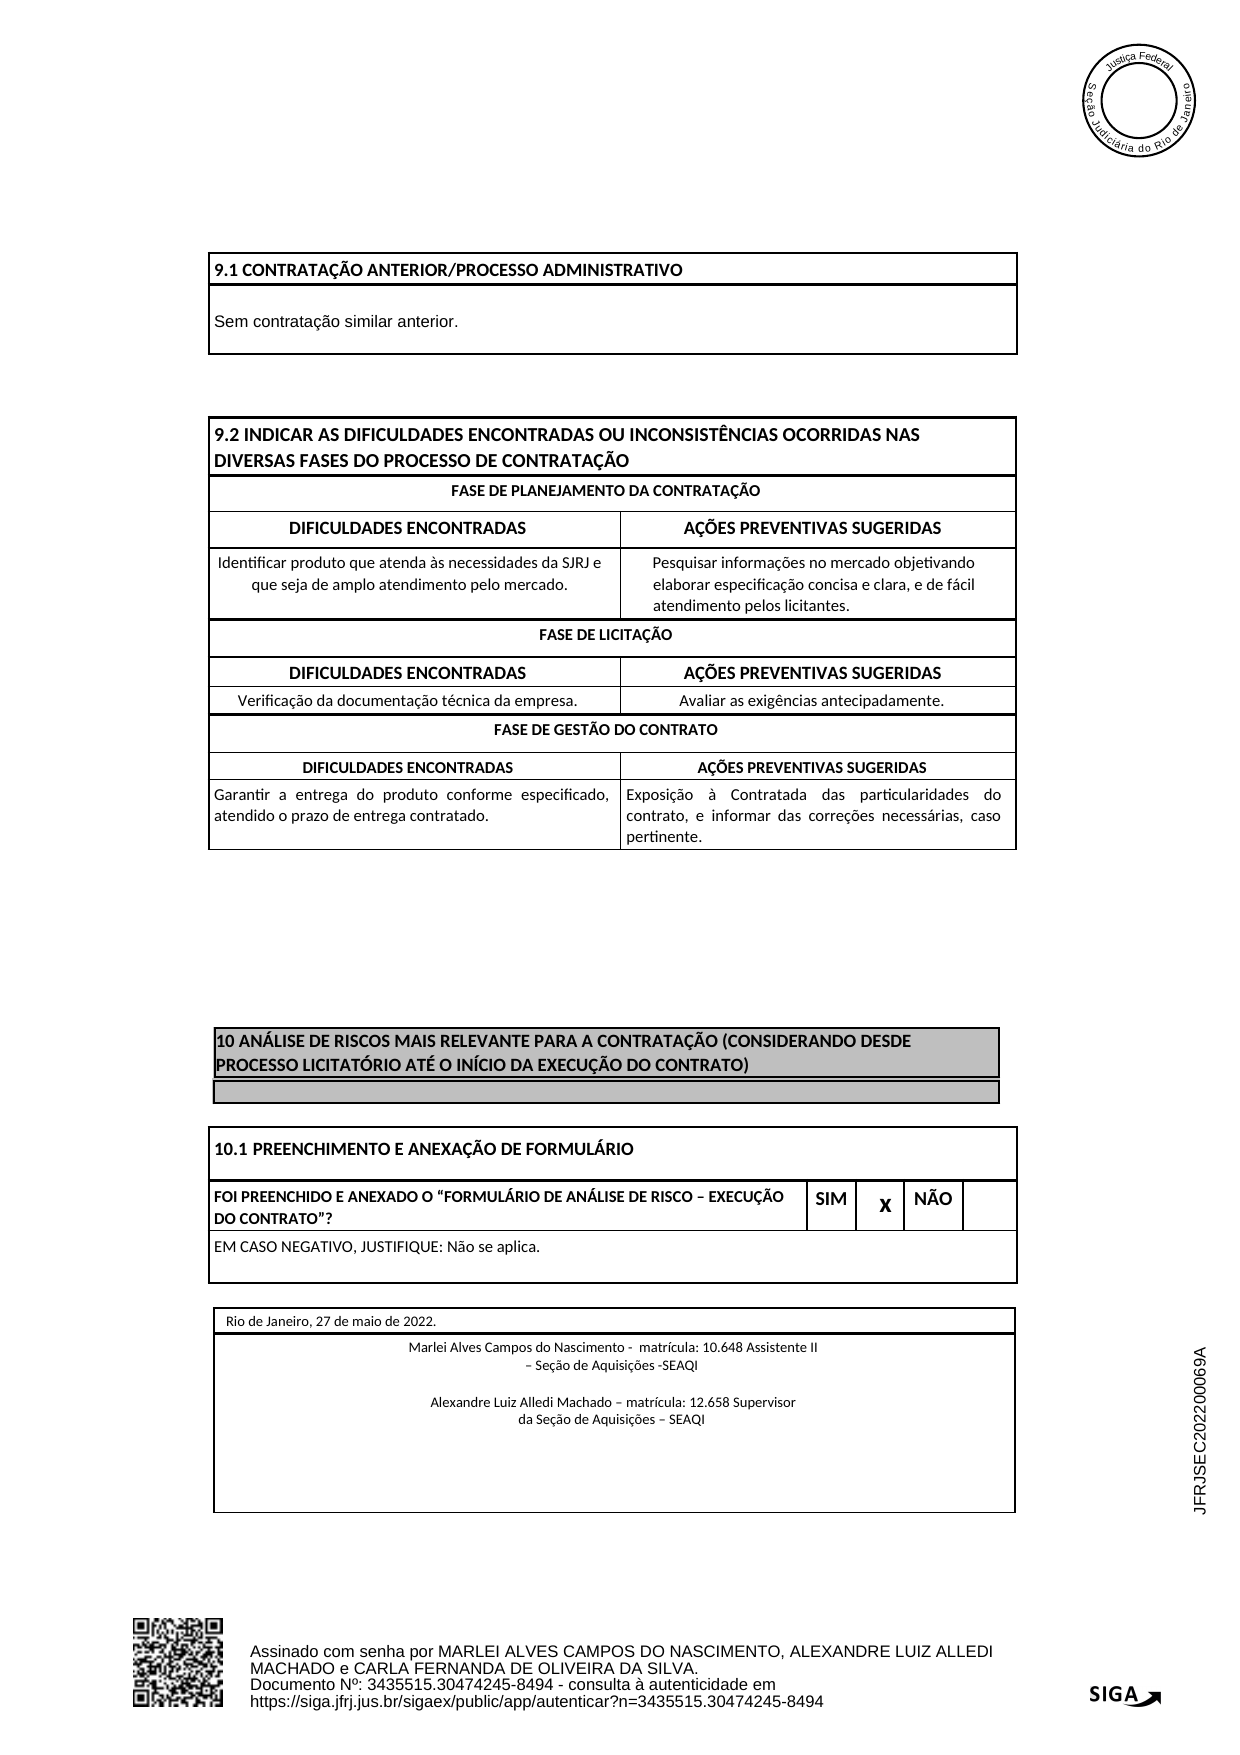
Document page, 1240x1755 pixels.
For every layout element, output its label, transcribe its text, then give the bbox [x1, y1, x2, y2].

table_cell Identificar produto que atenda às necessidades da SJRJ e que seja de amplo atendimento pelo mercado. [210, 549, 620, 617]
table_cell AÇÕES PREVENTIVAS SUGERIDAS [621, 753, 1015, 779]
table_cell NÃO [905, 1182, 962, 1230]
table_cell Pesquisar informações no mercado objetivando elaborar especificação concisa e clara, e de fácil atendimento pelos licitantes. [621, 549, 1015, 617]
table_cell FASE DE PLANEJAMENTO DA CONTRATAÇÃO [210, 477, 1015, 511]
table_cell x [857, 1182, 903, 1230]
table_cell Exposição à Contratada das particularidades do contrato, e informar das correções necessárias, caso pertinente. [621, 780, 1015, 848]
table_cell EM CASO NEGATIVO, JUSTIFIQUE: Não se aplica. [210, 1231, 807, 1282]
table_cell Verificação da documentação técnica da empresa. [210, 687, 620, 712]
table_cell [964, 1182, 1016, 1230]
subtitle 10 ANÁLISE DE RISCOS MAIS RELEVANTE PARA A CONTRATAÇÃO (CONSIDERANDO DESDE PROCESSO LICITATÓRIO ATÉ O INÍCIO DA EXECUÇÃO DO CONTRATO) [216, 1029, 998, 1076]
table_cell FASE DE LICITAÇÃO [210, 621, 1015, 656]
table_cell [807, 1231, 904, 1282]
table_cell Garantir a entrega do produto conforme especificado, atendido o prazo de entrega contratado. [210, 780, 620, 848]
table_cell Marlei Alves Campos do Nascimento - matrícula: 10.648 Assistente II – Seção de Aquisições -SEAQI Alexandre Luiz Alledi Machado – matrícula: 12.658 Supervisor da Seção de Aquisições – SEAQI [215, 1335, 1014, 1512]
table_cell FASE DE GESTÃO DO CONTRATO [210, 716, 1015, 752]
table_cell AÇÕES PREVENTIVAS SUGERIDAS [621, 658, 1015, 686]
table_header Rio de Janeiro, 27 de maio de 2022. [215, 1309, 1014, 1332]
table_header [807, 1128, 904, 1179]
table_header 9.2 INDICAR AS DIFICULDADES ENCONTRADAS OU INCONSISTÊNCIAS OCORRIDAS NAS DIVERSAS FASES DO PROCESSO DE CONTRATAÇÃO [210, 419, 1015, 474]
table_cell DIFICULDADES ENCONTRADAS [210, 753, 620, 779]
table_header 10.1 PREENCHIMENTO E ANEXAÇÃO DE FORMULÁRIO [210, 1128, 807, 1179]
table_cell SIM [808, 1182, 855, 1230]
table_header 9.1 CONTRATAÇÃO ANTERIOR/PROCESSO ADMINISTRATIVO [210, 254, 1016, 283]
table_cell AÇÕES PREVENTIVAS SUGERIDAS [621, 512, 1015, 547]
table_cell [904, 1231, 1016, 1282]
table_cell Avaliar as exigências antecipadamente. [621, 687, 1015, 712]
table_cell Sem contratação similar anterior. [210, 286, 1016, 352]
table_cell DIFICULDADES ENCONTRADAS [210, 512, 620, 547]
table_cell FOI PREENCHIDO E ANEXADO O “FORMULÁRIO DE ANÁLISE DE RISCO – EXECUÇÃO DO CONTRATO”? [210, 1182, 806, 1230]
table_header [904, 1128, 1016, 1179]
table_cell DIFICULDADES ENCONTRADAS [210, 658, 620, 686]
